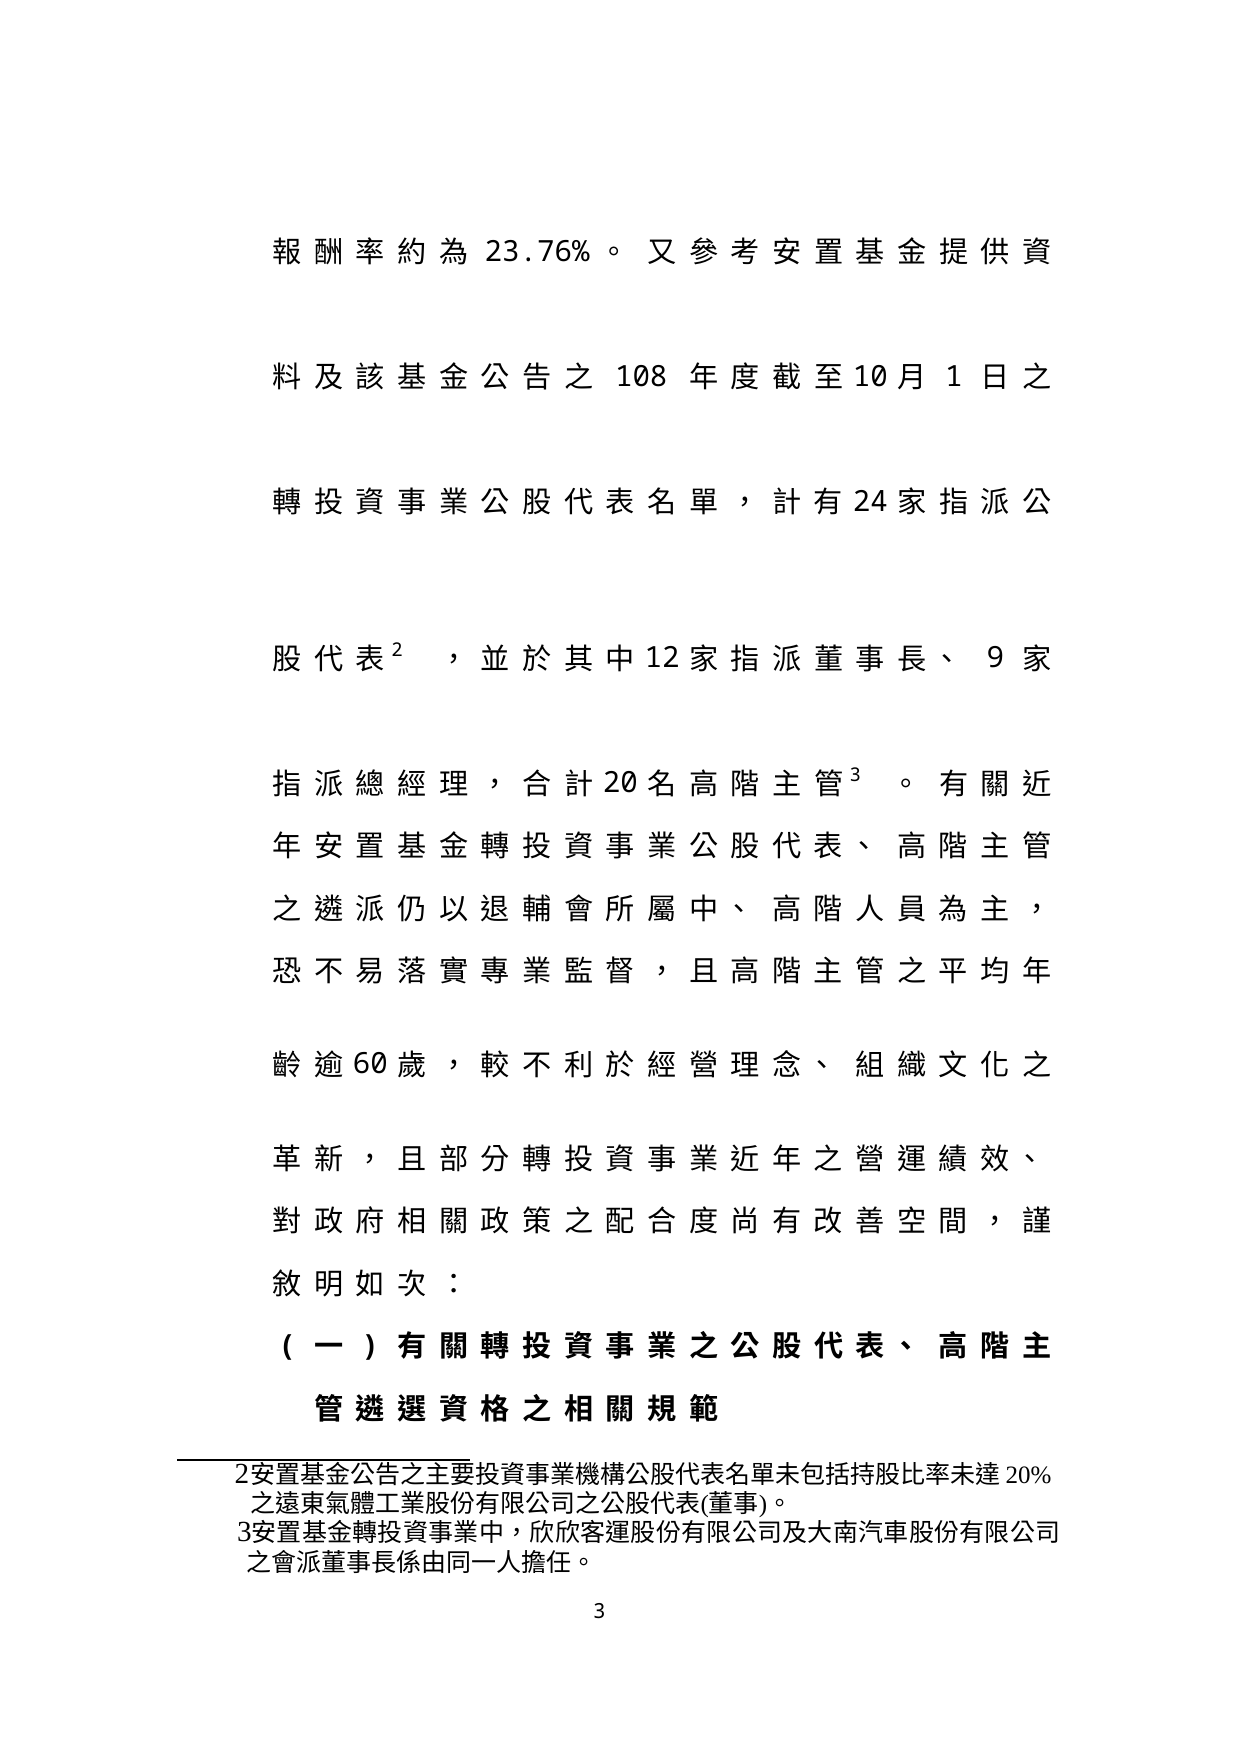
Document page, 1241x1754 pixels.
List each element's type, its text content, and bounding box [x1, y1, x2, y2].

text 安置基金轉投資事業中，欣欣客運股份有限公司及大南汽車股份有限公司之會派董事長係由同一人擔任。 [237, 1518, 1063, 1577]
text (一)有關轉投資事業之公股代表、高階主管遴選資格之相關規範 [242, 1302, 1058, 1427]
text 安置基金公告之主要投資事業機構公股代表名單未包括持股比率未達20%之遠東氣體工業股份有限公司之公股代表(董事)。 [234, 1460, 1063, 1518]
text 報酬率約為23.76%。又參考安置基金提供資料及該基金公告之108年度截至10月1日之轉投資事業公股代表名單，計有24家指派公股代表，並於其中12家指派董事長、9家指派總經理，合計20名高階主管。有關近年安置基金轉投資事業公股代表、高階主管之遴派仍以退輔會所屬中、高階人員為主，恐不易落實專業監督，且高階主管之平均年齡逾60歲，較不利於經營理念、組織文化之革新，且部分轉投資事業近年之營運績效、對政府相關政策之配合度尚有改善空間，謹敘明如次： [242, 177, 1058, 1302]
